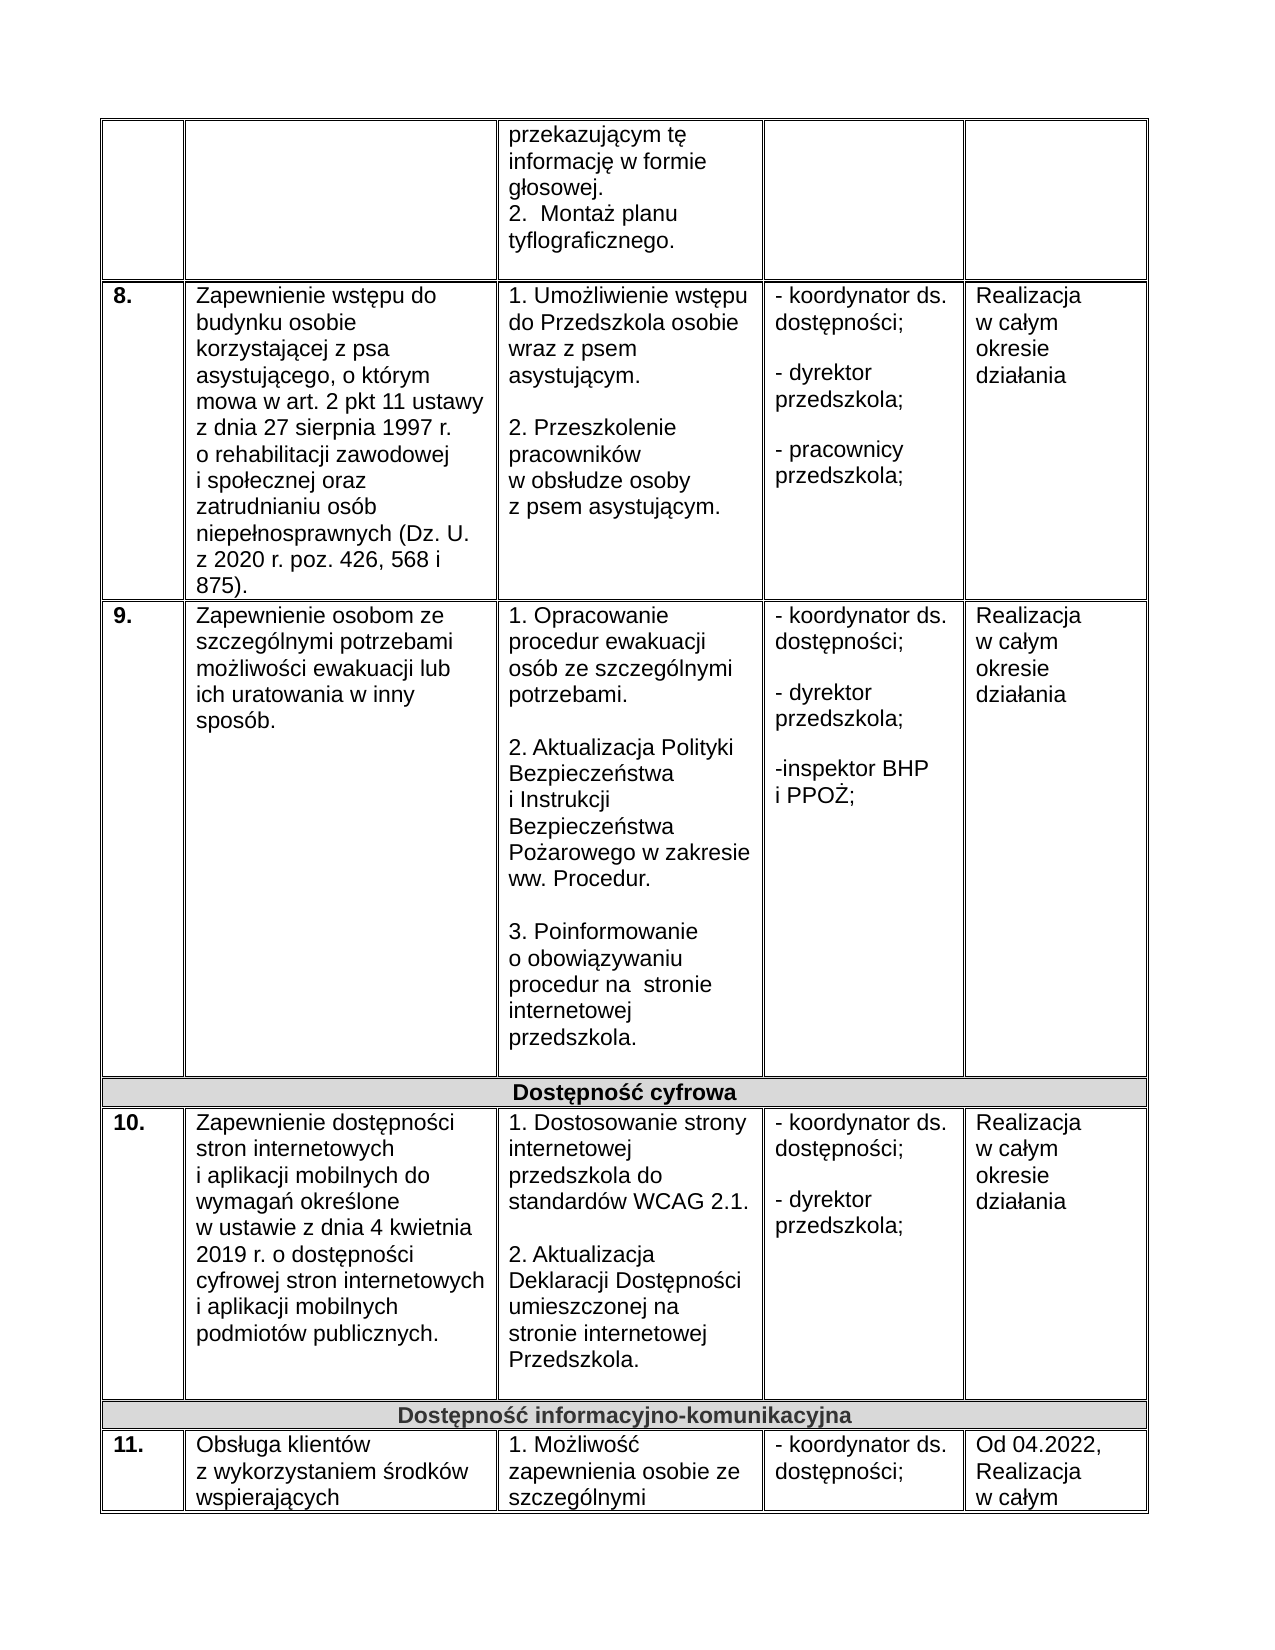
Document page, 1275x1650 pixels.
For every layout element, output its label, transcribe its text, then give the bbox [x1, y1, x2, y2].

table_cell 10. [103, 1109, 183, 1399]
table_cell Dostępność informacyjno-komunikacyjna [103, 1402, 1146, 1428]
table_cell 1. Opracowanie procedur ewakuacji osób ze szczególnymi potrzebami. 2. Aktualizacja Polityki Bezpieczeństwa i Instrukcji Bezpieczeństwa Pożarowego w zakresie ww. Procedur. 3. Poinformowanie o obowiązywaniu procedur na stronie internetowej przedszkola. [499, 602, 762, 1076]
table_cell Dostępność cyfrowa [103, 1079, 1146, 1106]
table_cell 8. [103, 283, 183, 599]
table_cell [103, 121, 183, 279]
table_cell 11. [103, 1431, 183, 1510]
table_cell - koordynator ds. dostępności; - dyrektor przedszkola; -inspektor BHP i PPOŻ; [765, 602, 963, 1076]
table_cell Zapewnienie dostępności stron internetowych i aplikacji mobilnych do wymagań określone w ustawie z dnia 4 kwietnia 2019 r. o dostępności cyfrowej stron internetowych i aplikacji mobilnych podmiotów publicznych. [186, 1109, 496, 1399]
table_cell przekazującym tę informację w formie głosowej. 2. Montaż planu tyflograficznego. [499, 121, 762, 279]
table_cell 9. [103, 602, 183, 1076]
table_cell Realizacja w całym okresie działania [966, 602, 1146, 1076]
table_cell Realizacja w całym okresie działania [966, 283, 1146, 599]
table_cell Zapewnienie osobom ze szczególnymi potrzebami możliwości ewakuacji lub ich uratowania w inny sposób. [186, 602, 496, 1076]
table_cell 1. Dostosowanie strony internetowej przedszkola do standardów WCAG 2.1. 2. Aktualizacja Deklaracji Dostępności umieszczonej na stronie internetowej Przedszkola. [499, 1109, 762, 1399]
table_cell Realizacja w całym okresie działania [966, 1109, 1146, 1399]
table_cell Obsługa klientów z wykorzystaniem środków wspierających [186, 1431, 496, 1510]
table_cell [765, 121, 963, 279]
table_cell Zapewnienie wstępu do budynku osobie korzystającej z psa asystującego, o którym mowa w art. 2 pkt 11 ustawy z dnia 27 sierpnia 1997 r. o rehabilitacji zawodowej i społecznej oraz zatrudnianiu osób niepełnosprawnych (Dz. U. z 2020 r. poz. 426, 568 i 875). [186, 283, 496, 599]
table_cell - koordynator ds. dostępności; - dyrektor przedszkola; [765, 1109, 963, 1399]
table_cell - koordynator ds. dostępności; - dyrektor przedszkola; - pracownicy przedszkola; [765, 283, 963, 599]
table_cell - koordynator ds. dostępności; [765, 1431, 963, 1510]
table_cell 1. Umożliwienie wstępu do Przedszkola osobie wraz z psem asystującym. 2. Przeszkolenie pracowników w obsłudze osoby z psem asystującym. [499, 283, 762, 599]
table_cell 1. Możliwość zapewnienia osobie ze szczególnymi [499, 1431, 762, 1510]
table_cell [186, 121, 496, 279]
table_cell Od 04.2022, Realizacja w całym [966, 1431, 1146, 1510]
table_cell [966, 121, 1146, 279]
